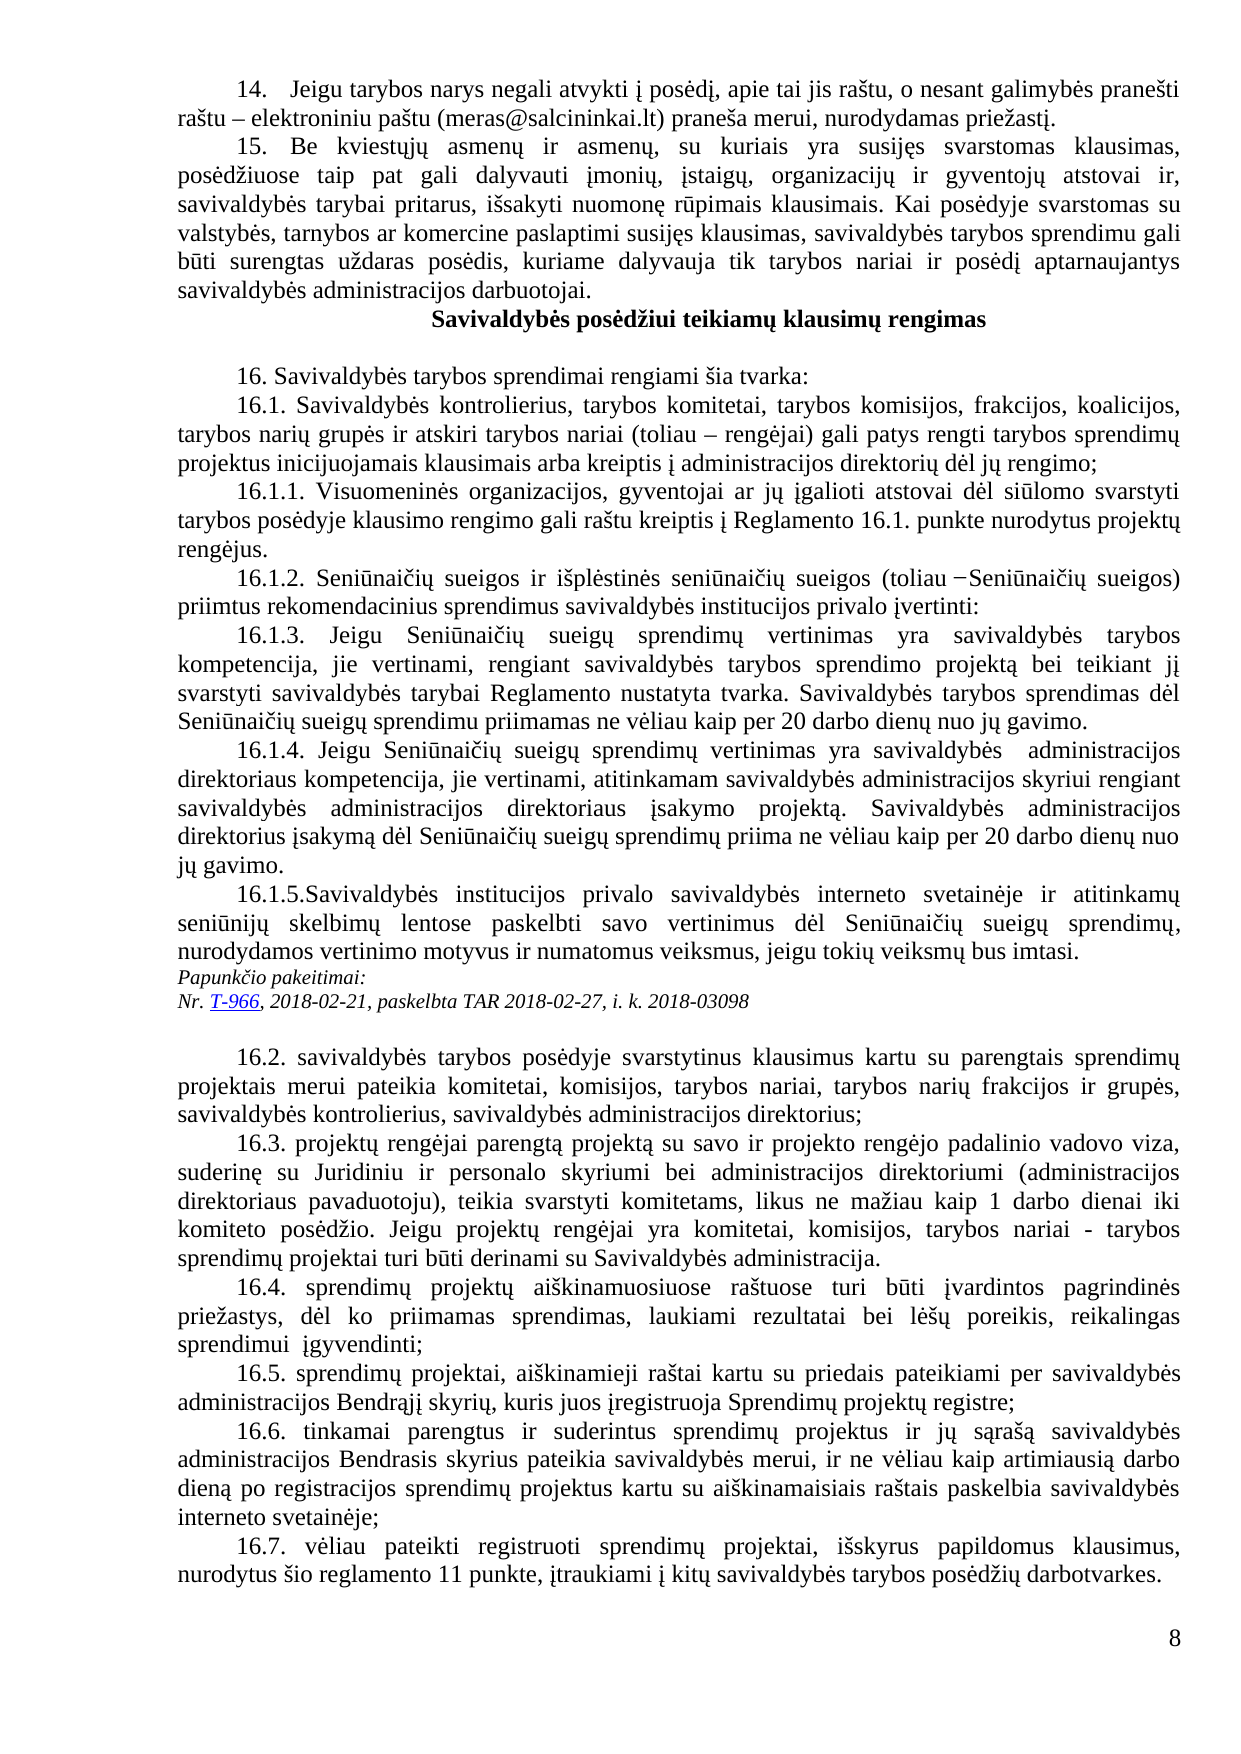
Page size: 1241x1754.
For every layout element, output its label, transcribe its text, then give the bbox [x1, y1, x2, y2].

text 16.5. sprendimų projektai, aiškinamieji raštai kartu su priedais pateikiami per savivaldybės administracijos Bendrąjį skyrių, kuris juos įregistruoja Sprendimų projektų registre; [177, 1358, 1181, 1416]
text 16.2. savivaldybės tarybos posėdyje svarstytinus klausimus kartu su parengtais sprendimų projektais merui pateikia komitetai, komisijos, tarybos nariai, tarybos narių frakcijos ir grupės, savivaldybės kontrolierius, savivaldybės administracijos direktorius; [177, 1042, 1181, 1128]
text 16.3. projektų rengėjai parengtą projektą su savo ir projekto rengėjo padalinio vadovo viza, suderinę su Juridiniu ir personalo skyriumi bei administracijos direktoriumi (administracijos direktoriaus pavaduotoju), teikia svarstyti komitetams, likus ne mažiau kaip 1 darbo dienai iki komiteto posėdžio. Jeigu projektų rengėjai yra komitetai, komisijos, tarybos nariai - tarybos sprendimų projektai turi būti derinami su Savivaldybės administracija. [177, 1128, 1181, 1272]
text Savivaldybės posėdžiui teikiamų klausimų rengimas [177, 304, 1181, 333]
text 16.1.1. Visuomeninės organizacijos, gyventojai ar jų įgalioti atstovai dėl siūlomo svarstyti tarybos posėdyje klausimo rengimo gali raštu kreiptis į Reglamento 16.1. punkte nurodytus projektų rengėjus. [177, 476, 1181, 563]
text 16.1.3. Jeigu Seniūnaičių sueigų sprendimų vertinimas yra savivaldybės tarybos kompetencija, jie vertinami, rengiant savivaldybės tarybos sprendimo projektą bei teikiant jį svarstyti savivaldybės tarybai Reglamento nustatyta tvarka. Savivaldybės tarybos sprendimas dėl Seniūnaičių sueigų sprendimu priimamas ne vėliau kaip per 20 darbo dienų nuo jų gavimo. [177, 620, 1181, 735]
text 16.1.4. Jeigu Seniūnaičių sueigų sprendimų vertinimas yra savivaldybės administracijos direktoriaus kompetencija, jie vertinami, atitinkamam savivaldybės administracijos skyriui rengiant savivaldybės administracijos direktoriaus įsakymo projektą. Savivaldybės administracijos direktorius įsakymą dėl Seniūnaičių sueigų sprendimų priima ne vėliau kaip per 20 darbo dienų nuo jų gavimo. [177, 735, 1181, 879]
text 16.7. vėliau pateikti registruoti sprendimų projektai, išskyrus papildomus klausimus, nurodytus šio reglamento 11 punkte, įtraukiami į kitų savivaldybės tarybos posėdžių darbotvarkes. [177, 1531, 1181, 1588]
text 16.1.5.Savivaldybės institucijos privalo savivaldybės interneto svetainėje ir atitinkamų seniūnijų skelbimų lentose paskelbti savo vertinimus dėl Seniūnaičių sueigų sprendimų, nurodydamos vertinimo motyvus ir numatomus veiksmus, jeigu tokių veiksmų bus imtasi. [177, 879, 1181, 965]
text 16. Savivaldybės tarybos sprendimai rengiami šia tvarka: [177, 361, 1181, 390]
text 15. Be kviestųjų asmenų ir asmenų, su kuriais yra susijęs svarstomas klausimas, posėdžiuose taip pat gali dalyvauti įmonių, įstaigų, organizacijų ir gyventojų atstovai ir, savivaldybės tarybai pritarus, išsakyti nuomonę rūpimais klausimais. Kai posėdyje svarstomas su valstybės, tarnybos ar komercine paslaptimi susijęs klausimas, savivaldybės tarybos sprendimu gali būti surengtas uždaras posėdis, kuriame dalyvauja tik tarybos nariai ir posėdį aptarnaujantys savivaldybės administracijos darbuotojai. [177, 131, 1181, 304]
text Papunkčio pakeitimai: [177, 965, 1181, 989]
text 16.4. sprendimų projektų aiškinamuosiuose raštuose turi būti įvardintos pagrindinės priežastys, dėl ko priimamas sprendimas, laukiami rezultatai bei lėšų poreikis, reikalingas sprendimui įgyvendinti; [177, 1272, 1181, 1358]
text 16.6. tinkamai parengtus ir suderintus sprendimų projektus ir jų sąrašą savivaldybės administracijos Bendrasis skyrius pateikia savivaldybės merui, ir ne vėliau kaip artimiausią darbo dieną po registracijos sprendimų projektus kartu su aiškinamaisiais raštais paskelbia savivaldybės interneto svetainėje; [177, 1416, 1181, 1531]
text 16.1.2. Seniūnaičių sueigos ir išplėstinės seniūnaičių sueigos (toliau ̶ Seniūnaičių sueigos) priimtus rekomendacinius sprendimus savivaldybės institucijos privalo įvertinti: [177, 563, 1181, 620]
text 14. Jeigu tarybos narys negali atvykti į posėdį, apie tai jis raštu, o nesant galimybės pranešti raštu – elektroniniu paštu (meras@salcininkai.lt) praneša merui, nurodydamas priežastį. [177, 74, 1181, 131]
text Nr. T-966, 2018-02-21, paskelbta TAR 2018-02-27, i. k. 2018-03098 [177, 989, 1181, 1013]
text 16.1. Savivaldybės kontrolierius, tarybos komitetai, tarybos komisijos, frakcijos, koalicijos, tarybos narių grupės ir atskiri tarybos nariai (toliau – rengėjai) gali patys rengti tarybos sprendimų projektus inicijuojamais klausimais arba kreiptis į administracijos direktorių dėl jų rengimo; [177, 390, 1181, 476]
